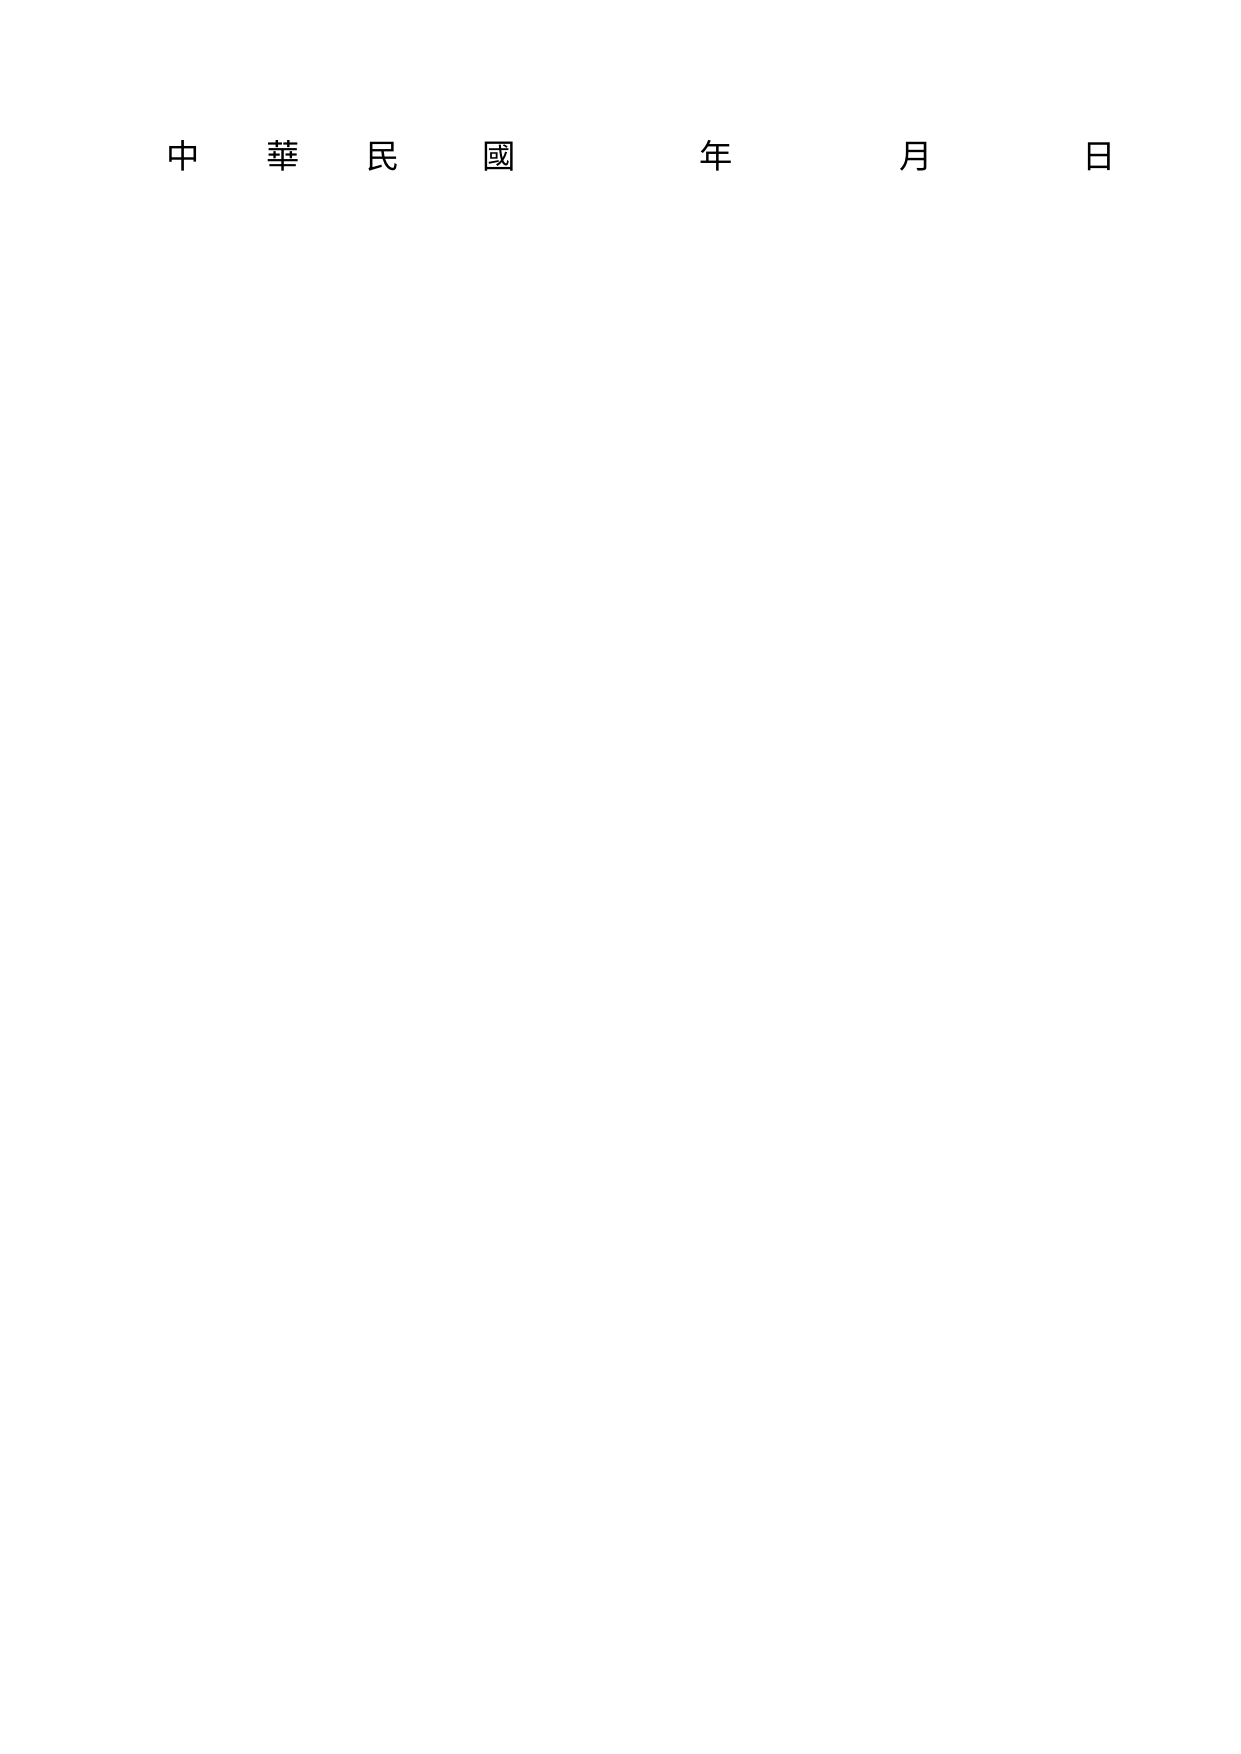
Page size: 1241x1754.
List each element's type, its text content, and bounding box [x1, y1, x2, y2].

text 中 華 民 國 年 月 日 [112, 130, 1169, 178]
